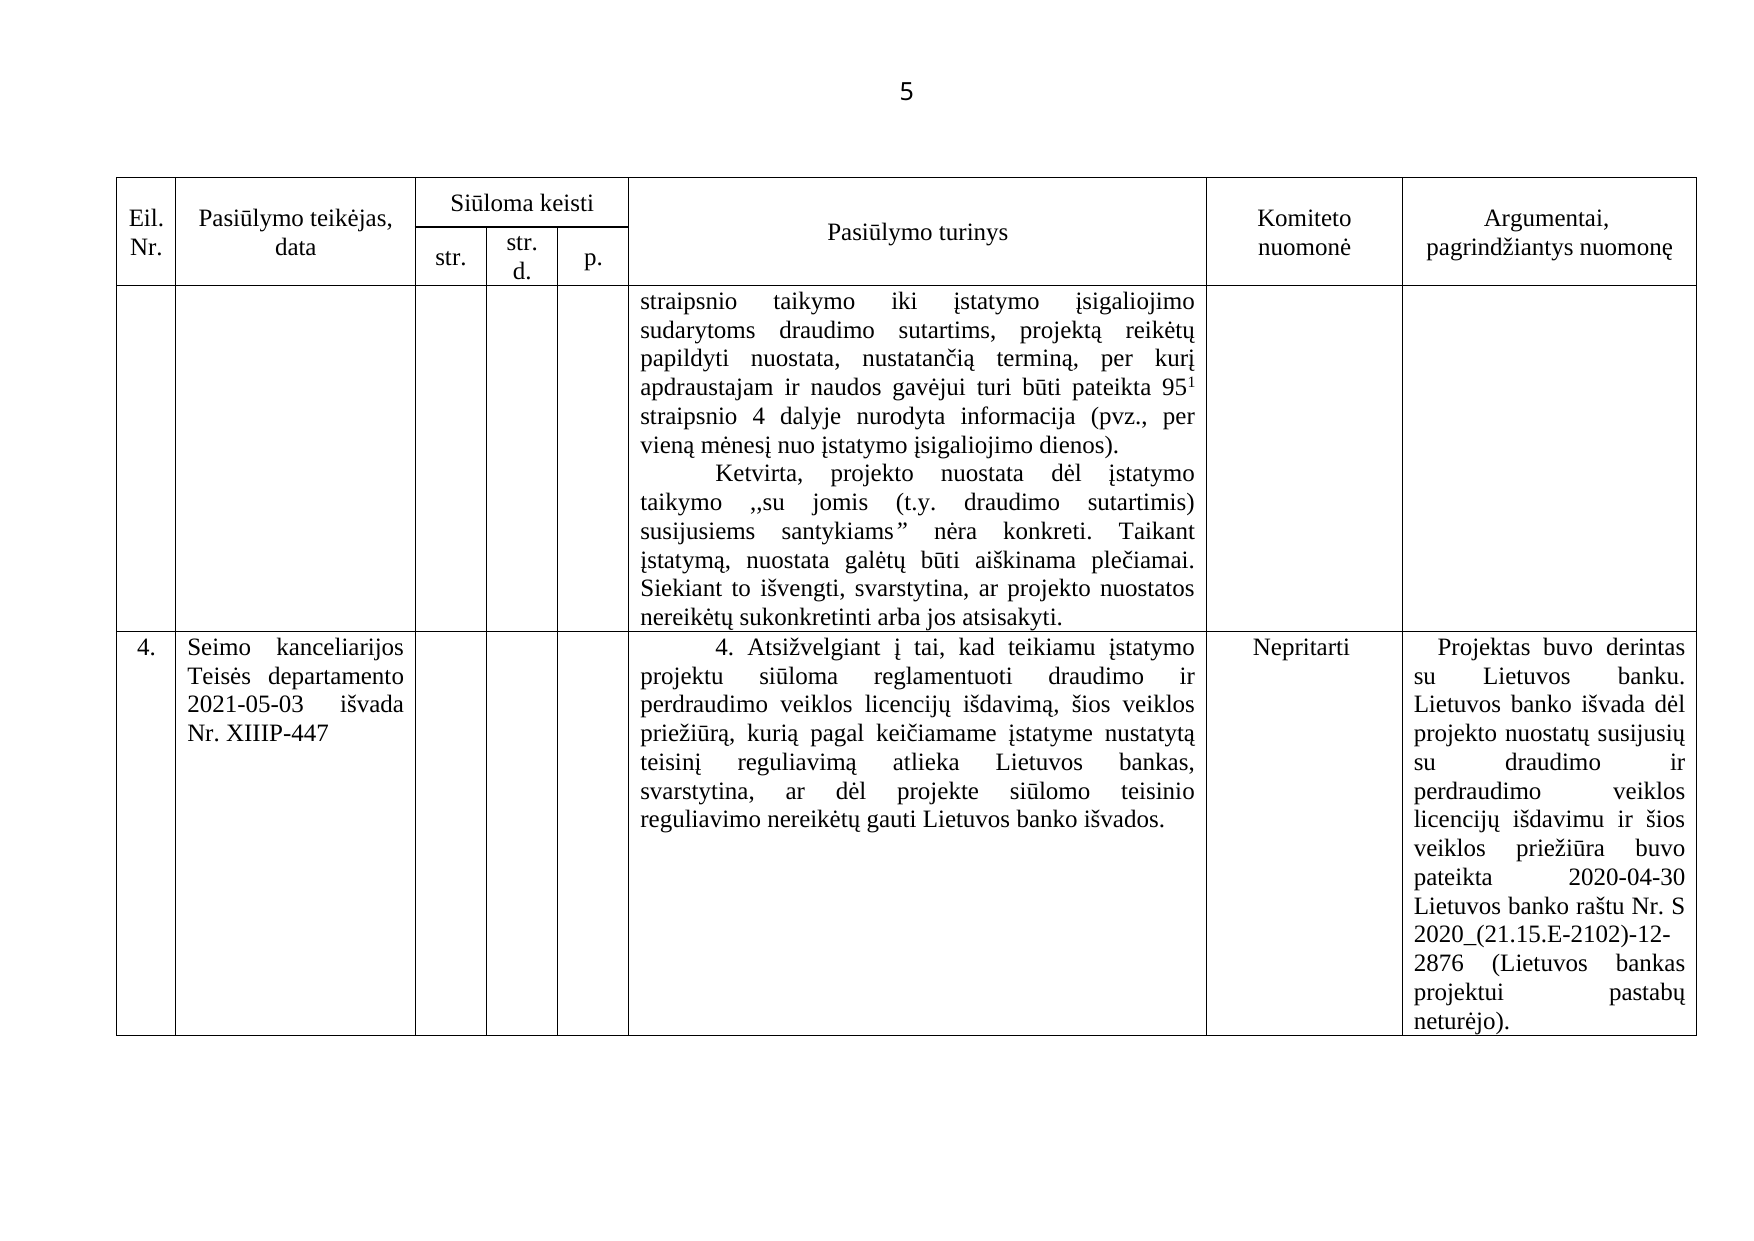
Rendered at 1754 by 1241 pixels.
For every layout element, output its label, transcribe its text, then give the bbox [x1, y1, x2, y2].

table_header Siūloma keisti [416, 178, 628, 226]
table_header Argumentai, pagrindžiantys nuomonę [1403, 178, 1696, 285]
table_header Pasiūlymo teikėjas, data [176, 178, 415, 285]
table_cell p. [558, 228, 628, 285]
table_cell Seimo kanceliarijos Teisės departamento 2021-05-03 išvada Nr. XIIIP-447 [176, 632, 415, 1034]
table_cell str. d. [487, 228, 557, 285]
table_cell [416, 632, 486, 1034]
table_cell [558, 632, 628, 1034]
table_header Komiteto nuomonė [1207, 178, 1402, 285]
table_cell straipsnio taikymo iki įstatymo įsigaliojimo sudarytoms draudimo sutartims, projektą reikėtų papildyti nuostata, nustatančią terminą, per kurį apdraustajam ir naudos gavėjui turi būti pateikta 951 straipsnio 4 dalyje nurodyta informacija (pvz., per vieną mėnesį nuo įstatymo įsigaliojimo dienos). Ketvirta, projekto nuostata dėl įstatymo taikymo ,,su jomis (t.y. draudimo sutartimis) susijusiems santykiams” nėra konkreti. Taikant įstatymą, nuostata galėtų būti aiškinama plečiamai. Siekiant to išvengti, svarstytina, ar projekto nuostatos nereikėtų sukonkretinti arba jos atsisakyti. [629, 286, 1206, 631]
table_cell Nepritarti [1207, 632, 1402, 1034]
table_header Pasiūlymo turinys [629, 178, 1206, 285]
table_cell [176, 286, 415, 631]
table_cell 4. Atsižvelgiant į tai, kad teikiamu įstatymo projektu siūloma reglamentuoti draudimo ir perdraudimo veiklos licencijų išdavimą, šios veiklos priežiūrą, kurią pagal keičiamame įstatyme nustatytą teisinį reguliavimą atlieka Lietuvos bankas, svarstytina, ar dėl projekte siūlomo teisinio reguliavimo nereikėtų gauti Lietuvos banko išvados. [629, 632, 1206, 1034]
table_cell [487, 632, 557, 1034]
table_cell Projektas buvo derintas su Lietuvos banku. Lietuvos banko išvada dėl projekto nuostatų susijusių su draudimo ir perdraudimo veiklos licencijų išdavimu ir šios veiklos priežiūra buvo pateikta 2020-04-30 Lietuvos banko raštu Nr. S 2020_(21.15.E-2102)-12-2876 (Lietuvos bankas projektui pastabų neturėjo). [1403, 632, 1696, 1034]
table_cell 4. [117, 632, 175, 1034]
table_cell [416, 286, 486, 631]
table_cell [1207, 286, 1402, 631]
table_cell [487, 286, 557, 631]
table_cell [558, 286, 628, 631]
table_cell str. [416, 228, 486, 285]
table_cell [117, 286, 175, 631]
table_cell [1403, 286, 1696, 631]
table_header Eil. Nr. [117, 178, 175, 285]
